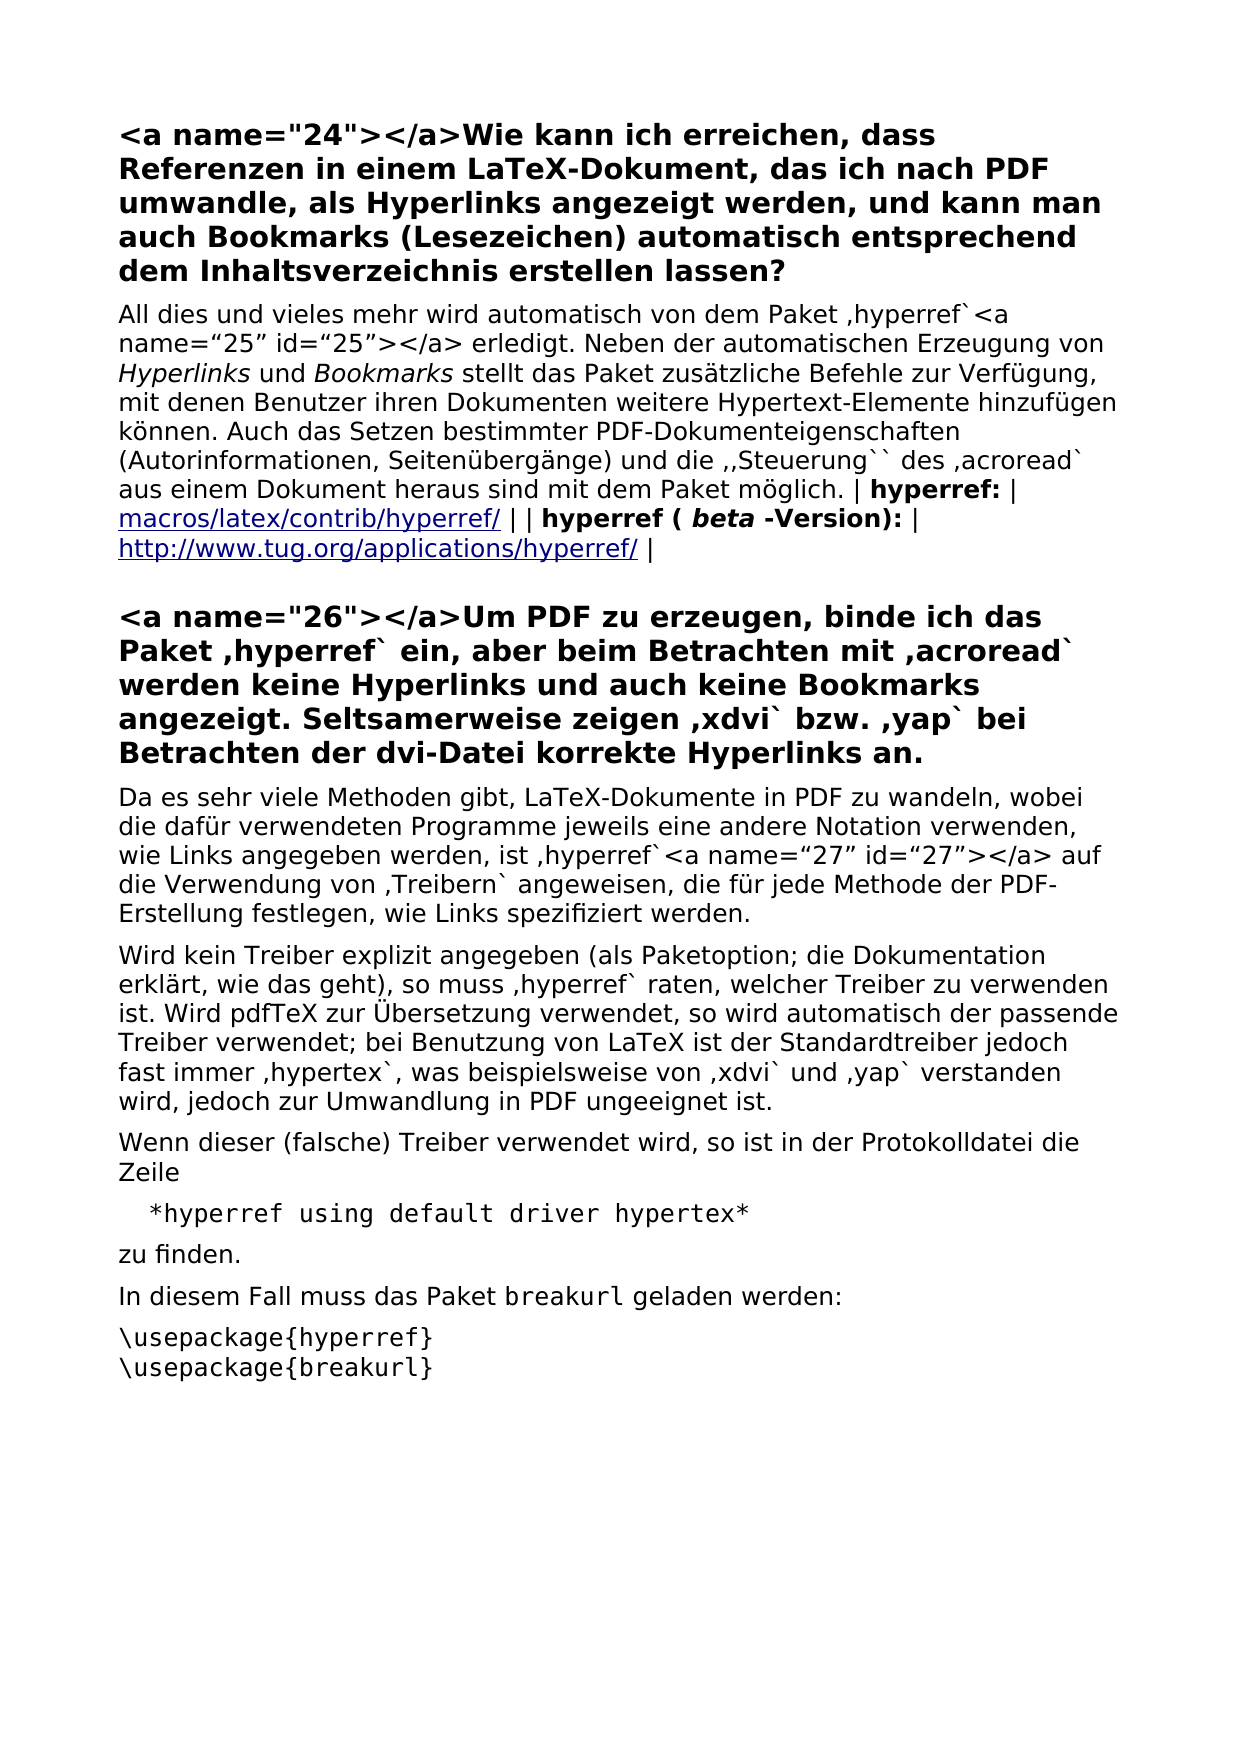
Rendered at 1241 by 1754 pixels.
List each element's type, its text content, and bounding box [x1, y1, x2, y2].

text *hyperref using default driver hypertex* [118, 1199, 1122, 1228]
text zu finden. [118, 1240, 1122, 1269]
text \usepackage{hyperref} \usepackage{breakurl} [118, 1324, 1122, 1382]
text Wird kein Treiber explizit angegeben (als Paketoption; die Dokumentation erklärt, wie das geht), so muss ,hyperref` raten, welcher Treiber zu verwenden ist. Wird pdfTeX zur Übersetzung verwendet, so wird automatisch der passende Treiber verwendet; bei Benutzung von LaTeX ist der Standardtreiber jedoch fast immer ,hypertex`, was beispielsweise von ,xdvi` und ,yap` verstanden wird, jedoch zur Umwandlung in PDF ungeeignet ist. [118, 941, 1122, 1116]
text In diesem Fall muss das Paket breakurl geladen werden: [118, 1282, 1122, 1311]
text All dies und vieles mehr wird automatisch von dem Paket ,hyperref`<a name=“25” id=“25”></a> erledigt. Neben der automatischen Erzeugung von Hyperlinks und Bookmarks stellt das Paket zusätzliche Befehle zur Verfügung, mit denen Benutzer ihren Dokumenten weitere Hypertext-Elemente hinzufügen können. Auch das Setzen bestimmter PDF-Dokumenteigenschaften (Autorinformationen, Seitenübergänge) und die ,,Steuerung`` des ,acroread` aus einem Dokument heraus sind mit dem Paket möglich. | hyperref: | macros/latex/contrib/hyperref/ | | hyperref ( beta -Version): | http://www.tug.org/applications/hyperref/ | [118, 300, 1122, 563]
text Wenn dieser (falsche) Treiber verwendet wird, so ist in der Protokolldatei die Zeile [118, 1128, 1122, 1187]
text Da es sehr viele Methoden gibt, LaTeX-Dokumente in PDF zu wandeln, wobei die dafür verwendeten Programme jeweils eine andere Notation verwenden, wie Links angegeben werden, ist ,hyperref`<a name=“27” id=“27”></a> auf die Verwendung von ,Treibern` angeweisen, die für jede Methode der PDF-Erstellung festlegen, wie Links spezifiziert werden. [118, 783, 1122, 928]
subtitle <a name="26"></a>Um PDF zu erzeugen, binde ich das Paket ,hyperref` ein, aber beim Betrachten mit ,acroread` werden keine Hyperlinks und auch keine Bookmarks angezeigt. Seltsamerweise zeigen ,xdvi` bzw. ,yap` bei Betrachten der dvi-Datei korrekte Hyperlinks an. [118, 600, 1122, 770]
subtitle <a name="24"></a>Wie kann ich erreichen, dass Referenzen in einem LaTeX-Dokument, das ich nach PDF umwandle, als Hyperlinks angezeigt werden, und kann man auch Bookmarks (Lesezeichen) automatisch entsprechend dem Inhaltsverzeichnis erstellen lassen? [118, 118, 1122, 288]
